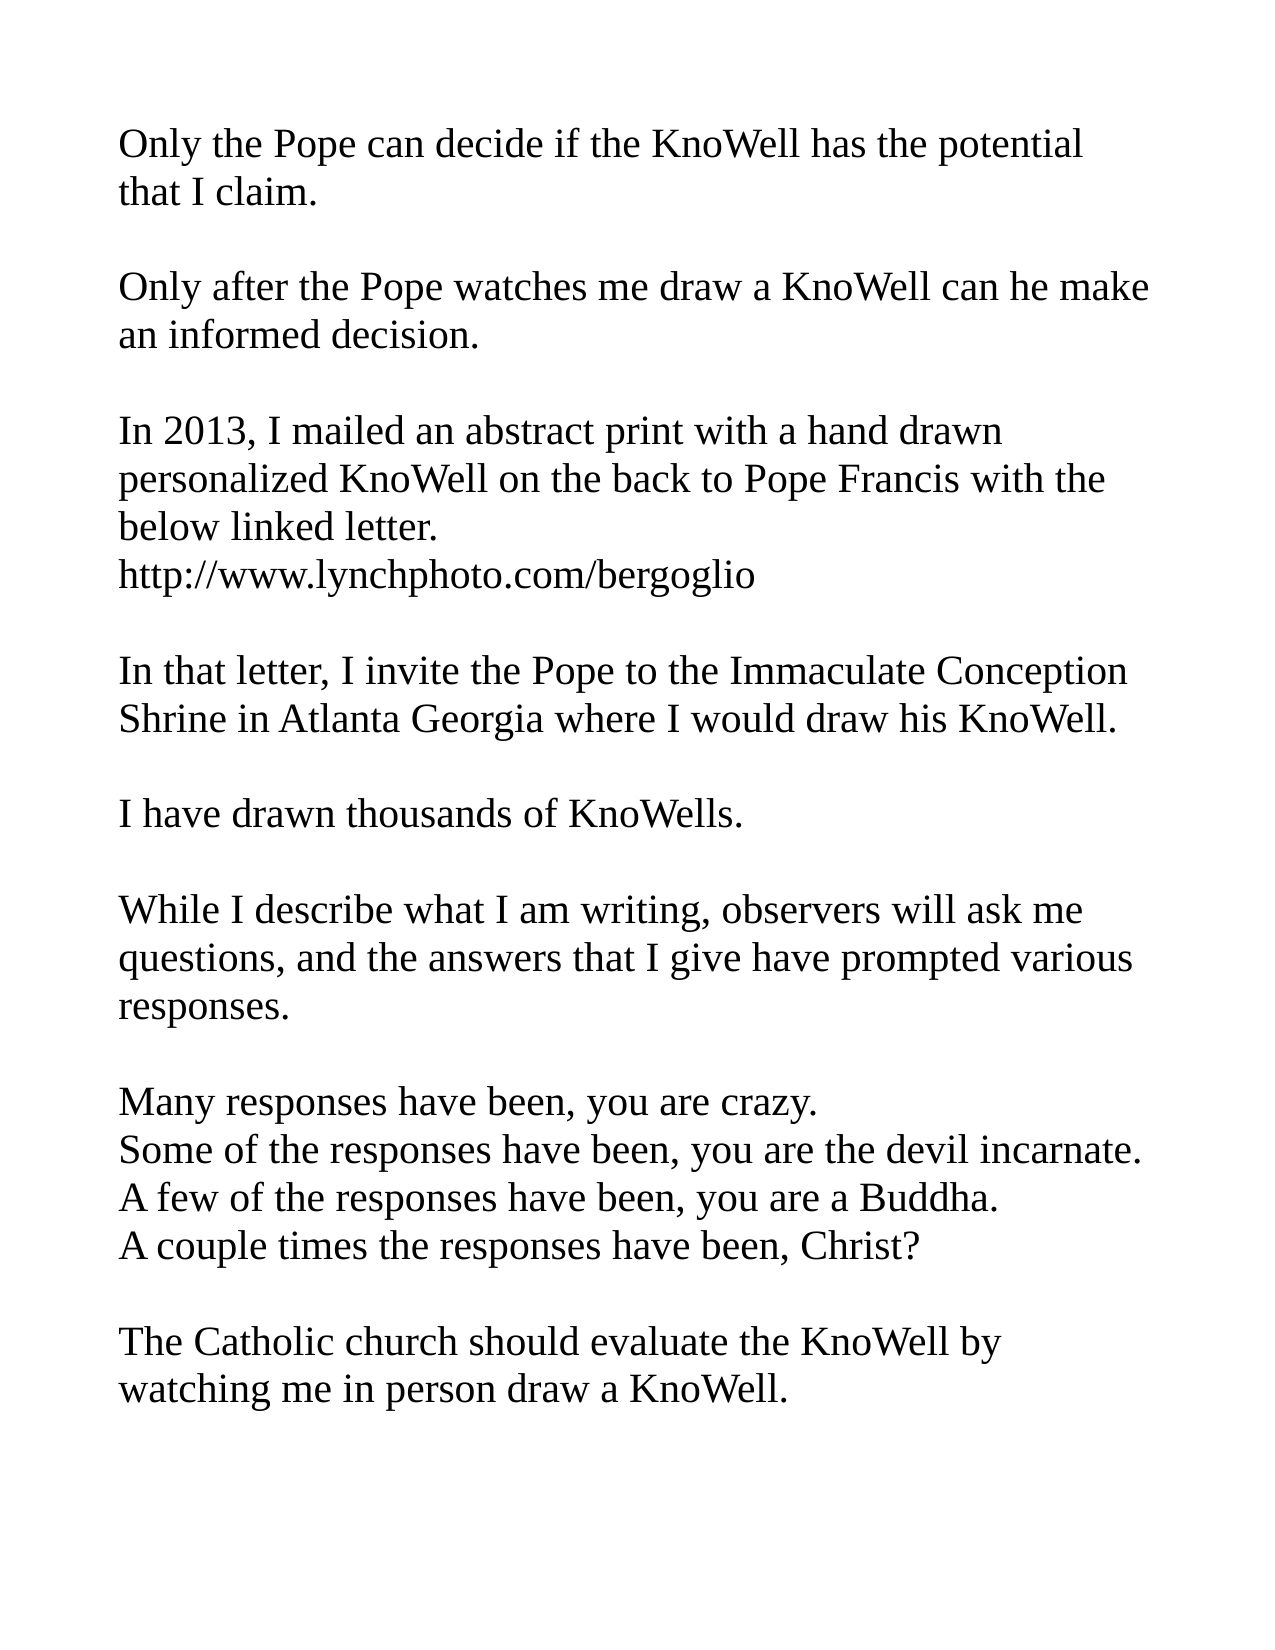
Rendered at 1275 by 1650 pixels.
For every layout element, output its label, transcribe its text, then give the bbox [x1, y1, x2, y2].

text Only after the Pope watches me draw a KnoWell can he make an informed decision. [118, 262, 1157, 358]
text Many responses have been, you are crazy. [118, 1076, 1157, 1124]
text A couple times the responses have been, Christ? [118, 1220, 1157, 1268]
text In that letter, I invite the Pope to the Immaculate Conception Shrine in Atlanta Georgia where I would draw his KnoWell. [118, 645, 1157, 741]
text I have drawn thousands of KnoWells. [118, 789, 1157, 837]
text The Catholic church should evaluate the KnoWell by watching me in person draw a KnoWell. [118, 1316, 1157, 1412]
text While I describe what I am writing, observers will ask me questions, and the answers that I give have prompted various responses. [118, 885, 1157, 1028]
text http://www.lynchphoto.com/bergoglio [118, 549, 1157, 597]
text A few of the responses have been, you are a Buddha. [118, 1172, 1157, 1220]
text In 2013, I mailed an abstract print with a hand drawn personalized KnoWell on the back to Pope Francis with the below linked letter. [118, 406, 1157, 549]
text Only the Pope can decide if the KnoWell has the potential that I claim. [118, 118, 1157, 214]
text Some of the responses have been, you are the devil incarnate. [118, 1124, 1157, 1172]
